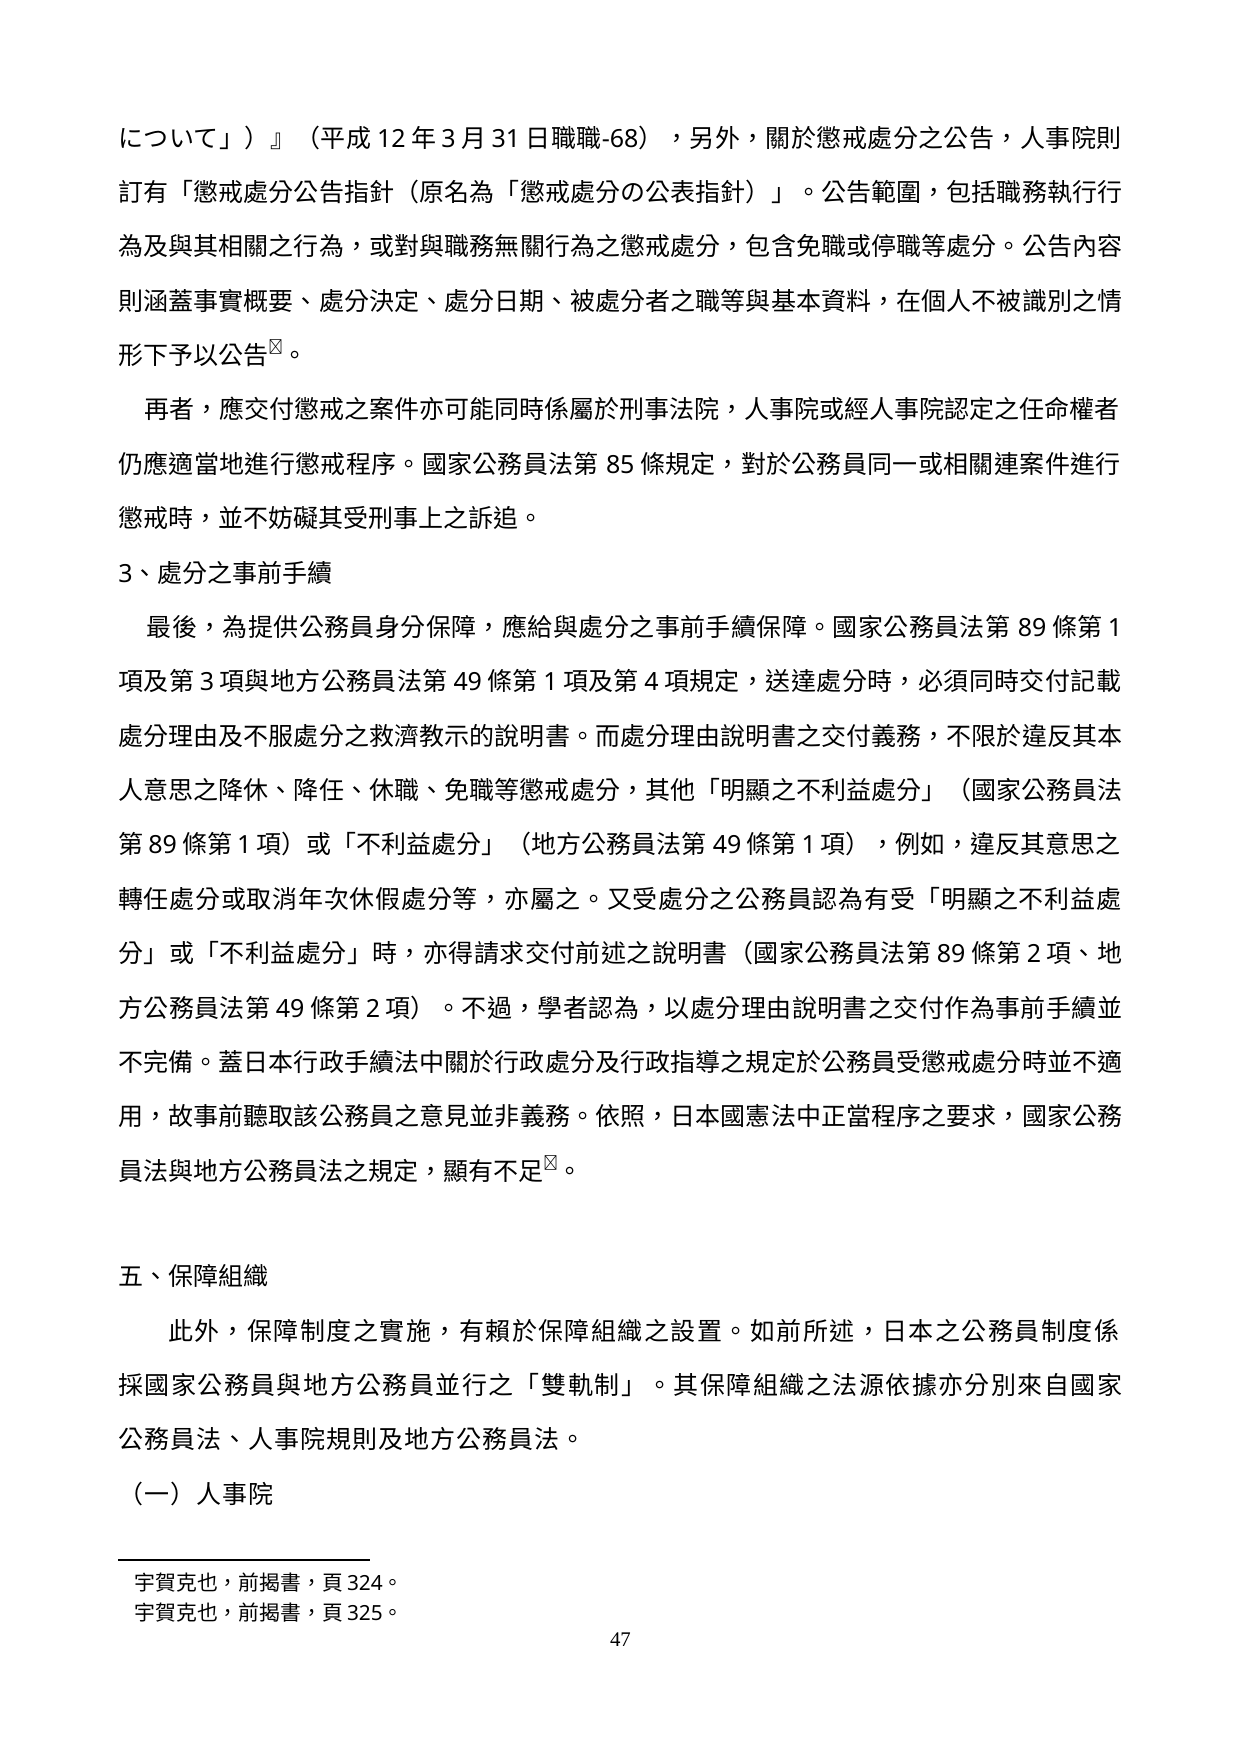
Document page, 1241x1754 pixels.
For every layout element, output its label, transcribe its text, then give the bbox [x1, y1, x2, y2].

text 宇賀克也，前揭書，頁325。 [118, 1596, 1122, 1627]
text 最後，為提供公務員身分保障，應給與處分之事前手續保障。國家公務員法第89條第1項及第3項與地方公務員法第49條第1項及第4項規定，送達處分時，必須同時交付記載處分理由及不服處分之救濟教示的說明書。而處分理由說明書之交付義務，不限於違反其本人意思之降休、降任、休職、免職等懲戒處分，其他「明顯之不利益處分」（國家公務員法第89條第1項）或「不利益處分」（地方公務員法第49條第1項），例如，違反其意思之轉任處分或取消年次休假處分等，亦屬之。又受處分之公務員認為有受「明顯之不利益處分」或「不利益處分」時，亦得請求交付前述之說明書（國家公務員法第89條第2項、地方公務員法第49條第2項）。不過，學者認為，以處分理由說明書之交付作為事前手續並不完備。蓋日本行政手續法中關於行政處分及行政指導之規定於公務員受懲戒處分時並不適用，故事前聽取該公務員之意見並非義務。依照，日本國憲法中正當程序之要求，國家公務員法與地方公務員法之規定，顯有不足。 [118, 607, 1122, 1187]
text 再者，應交付懲戒之案件亦可能同時係屬於刑事法院，人事院或經人事院認定之任命權者仍應適當地進行懲戒程序。國家公務員法第85條規定，對於公務員同一或相關連案件進行懲戒時，並不妨礙其受刑事上之訴追。 [118, 390, 1122, 535]
text （一）人事院 [118, 1474, 1122, 1510]
text 此外，保障制度之實施，有賴於保障組織之設置。如前所述，日本之公務員制度係採國家公務員與地方公務員並行之「雙軌制」。其保障組織之法源依據亦分別來自國家公務員法、人事院規則及地方公務員法。 [118, 1311, 1122, 1456]
text 宇賀克也，前揭書，頁324。 [118, 1566, 1122, 1596]
text 3、處分之事前手續 [118, 553, 1122, 589]
text について」）』（平成12年3月31日職職-68），另外，關於懲戒處分之公告，人事院則訂有「懲戒處分公告指針（原名為「懲戒處分の公表指針）」。公告範圍，包括職務執行行為及與其相關之行為，或對與職務無關行為之懲戒處分，包含免職或停職等處分。公告內容則涵蓋事實概要、處分決定、處分日期、被處分者之職等與基本資料，在個人不被識別之情形下予以公告。 [118, 118, 1122, 372]
text 五、保障組織 [118, 1257, 1122, 1293]
